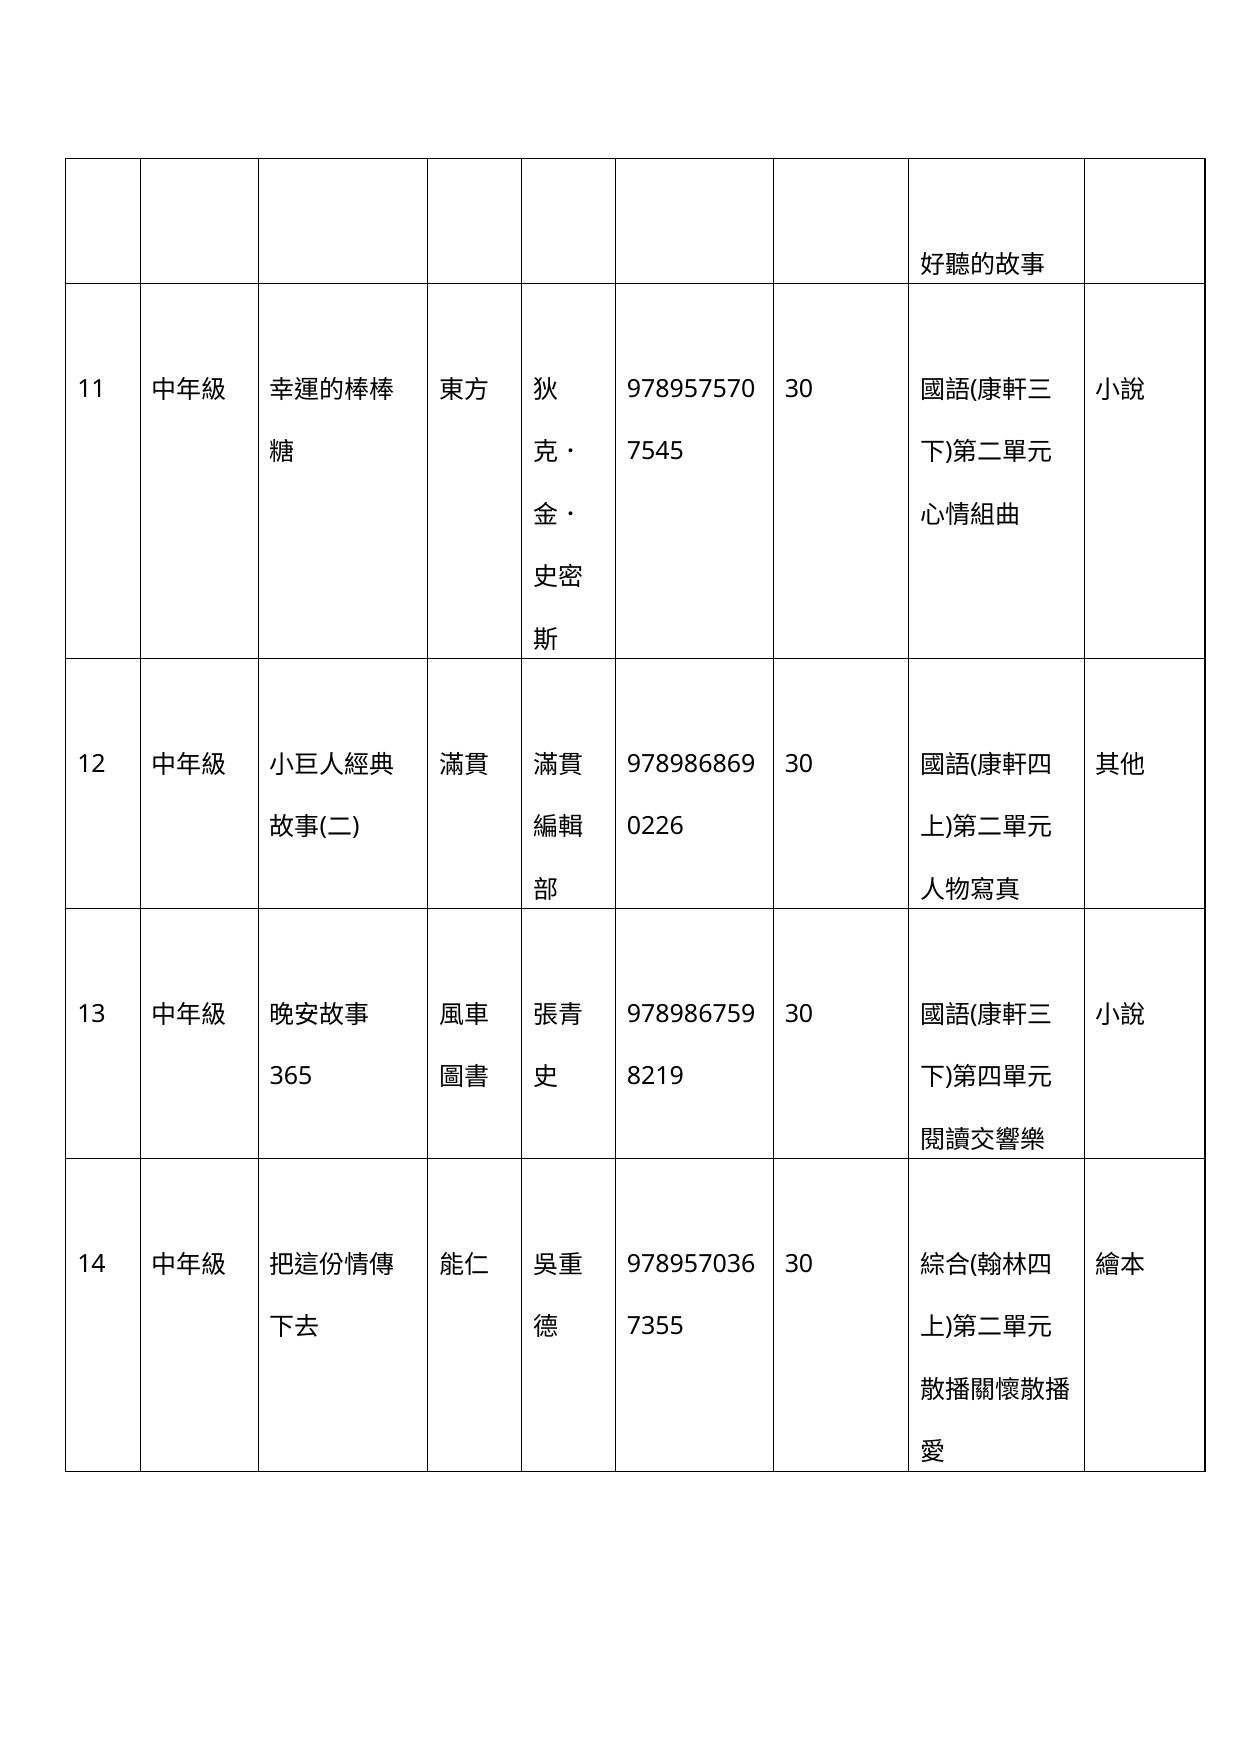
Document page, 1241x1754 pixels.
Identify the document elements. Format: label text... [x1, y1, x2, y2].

table_cell 滿貫 [428, 659, 521, 908]
table_cell 好聽的故事 [909, 159, 1084, 283]
table_cell [428, 159, 521, 283]
table_cell [1085, 159, 1204, 283]
table_cell 綜合(翰林四上)第二單元散播關懷散播愛 [909, 1159, 1084, 1471]
table_cell [141, 159, 258, 283]
table_cell 9789868690226 [616, 659, 773, 908]
table_cell 滿貫編輯部 [522, 659, 615, 908]
table_cell 30 [774, 659, 908, 908]
table_cell 9789575707545 [616, 284, 773, 658]
table_cell [616, 159, 773, 283]
table_cell 中年級 [141, 284, 258, 658]
table_cell 9789570367355 [616, 1159, 773, 1471]
table_cell 國語(康軒四上)第二單元人物寫真 [909, 659, 1084, 908]
table_cell 風車圖書 [428, 909, 521, 1158]
table_cell 11 [66, 284, 140, 658]
table_cell 幸運的棒棒糖 [259, 284, 427, 658]
table_cell [774, 159, 908, 283]
table_cell 其他 [1085, 659, 1204, 908]
table_cell 9789867598219 [616, 909, 773, 1158]
table_cell 把這份情傳下去 [259, 1159, 427, 1471]
table_cell 30 [774, 284, 908, 658]
table_cell 中年級 [141, 909, 258, 1158]
table_cell 繪本 [1085, 1159, 1204, 1471]
table_cell 能仁 [428, 1159, 521, 1471]
table_cell 東方 [428, 284, 521, 658]
table_cell 30 [774, 909, 908, 1158]
table_cell [259, 159, 427, 283]
table_cell [522, 159, 615, 283]
table_cell 國語(康軒三下)第二單元心情組曲 [909, 284, 1084, 658]
table_cell 小說 [1085, 284, 1204, 658]
table_cell 14 [66, 1159, 140, 1471]
table_cell 小說 [1085, 909, 1204, 1158]
table_cell 晚安故事365 [259, 909, 427, 1158]
table_cell 吳重德 [522, 1159, 615, 1471]
table_cell [66, 159, 140, 283]
table_cell 中年級 [141, 1159, 258, 1471]
table_cell 30 [774, 1159, 908, 1471]
table_cell 張青史 [522, 909, 615, 1158]
table_cell 中年級 [141, 659, 258, 908]
table_cell 13 [66, 909, 140, 1158]
table_cell 國語(康軒三下)第四單元閱讀交響樂 [909, 909, 1084, 1158]
table_cell 小巨人經典故事(二) [259, 659, 427, 908]
table_cell 12 [66, 659, 140, 908]
table_cell 狄克．金．史密斯 [522, 284, 615, 658]
